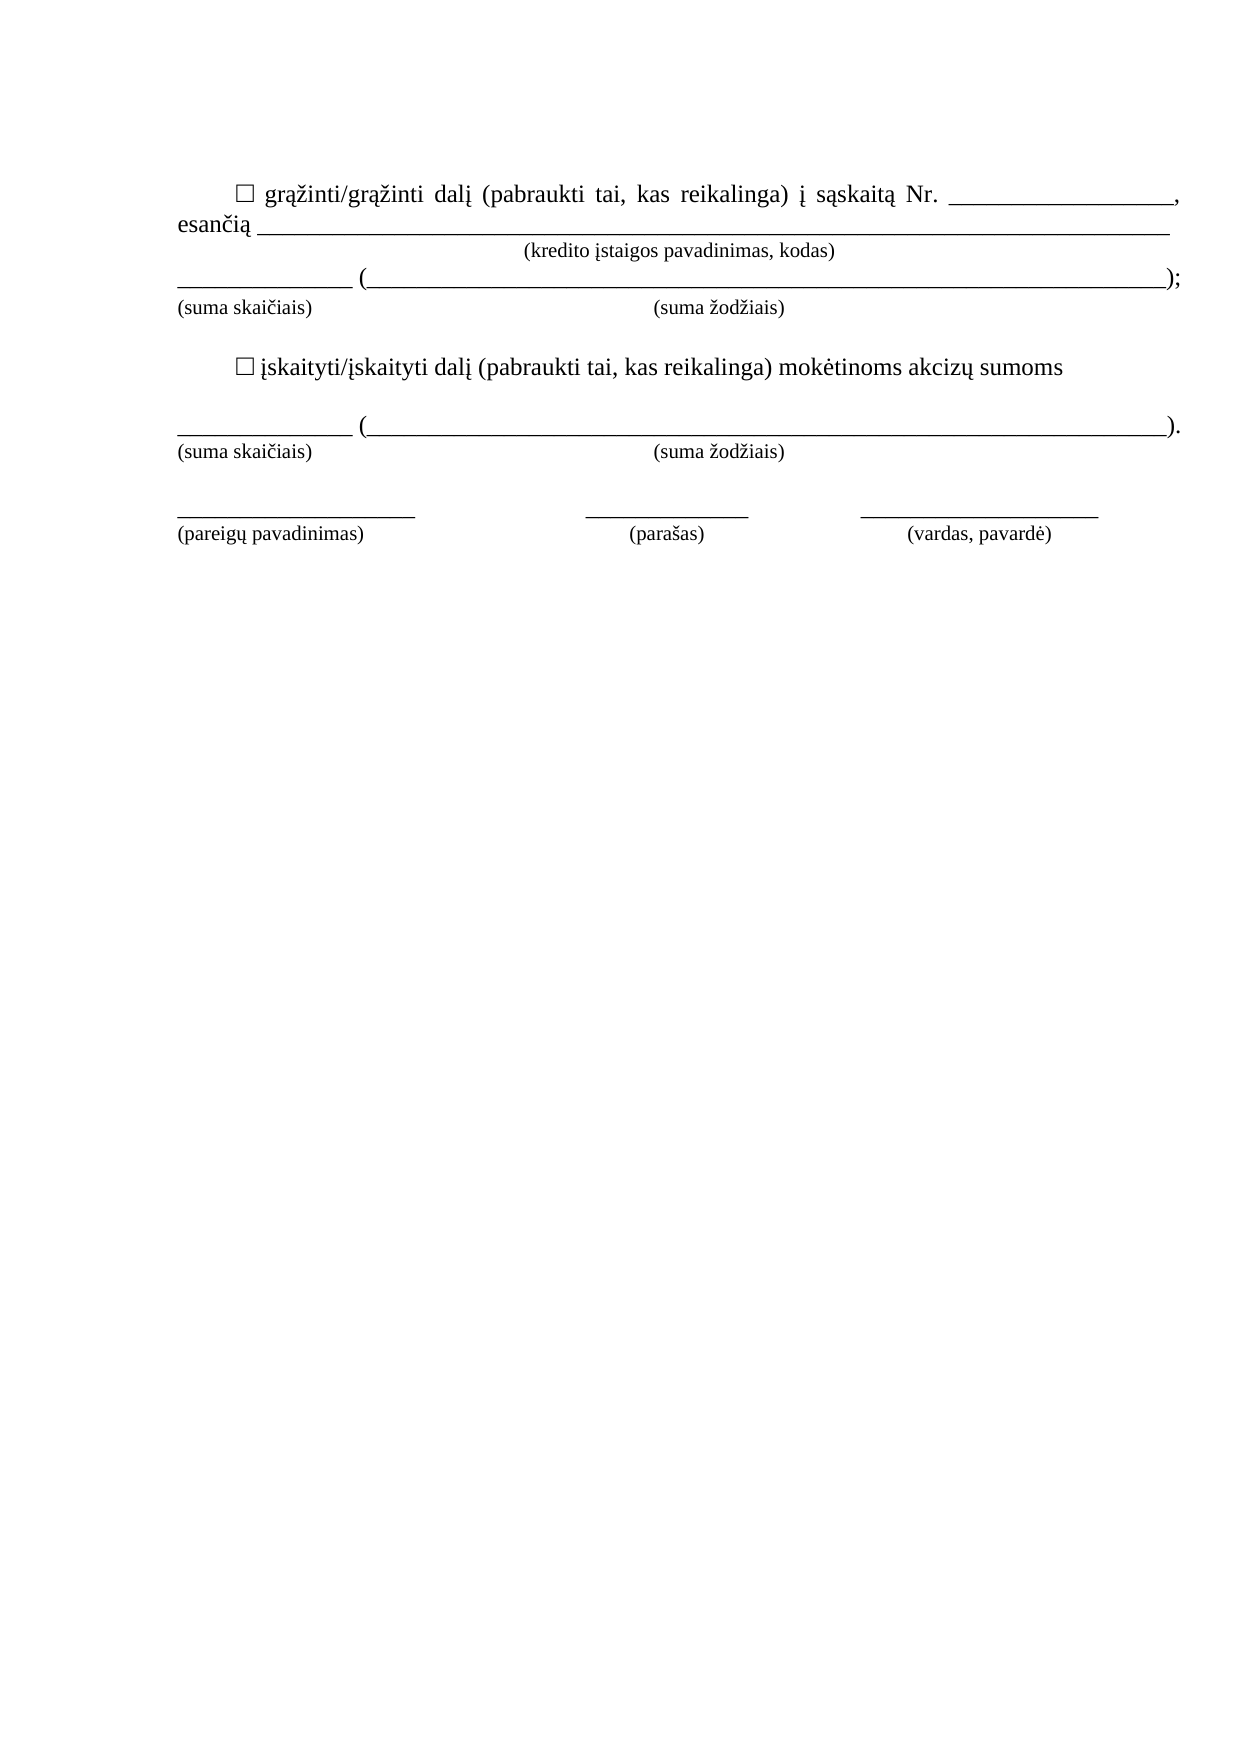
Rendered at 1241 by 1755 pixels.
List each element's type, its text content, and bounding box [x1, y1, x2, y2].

text (suma skaičiais) (suma žodžiais) [177, 291, 1181, 319]
text □ grąžinti/grąžinti dalį (pabraukti tai, kas reikalinga) į sąskaitą Nr. __________________, esančią _________________________________________________________________________ [177, 176, 1181, 238]
text ______________ ( ); [177, 262, 1181, 291]
text ___________________ _____________ ___________________ [177, 492, 1181, 521]
text (pareigų pavadinimas) (parašas) (vardas, pavardė) [177, 521, 1181, 545]
text □ įskaityti/įskaityti dalį (pabraukti tai, kas reikalinga) mokėtinoms akcizų sumoms [177, 348, 1181, 382]
text (kredito įstaigos pavadinimas, kodas) [177, 238, 1181, 262]
text (suma skaičiais) (suma žodžiais) [177, 439, 1181, 463]
text ______________ ( ). [177, 411, 1181, 439]
